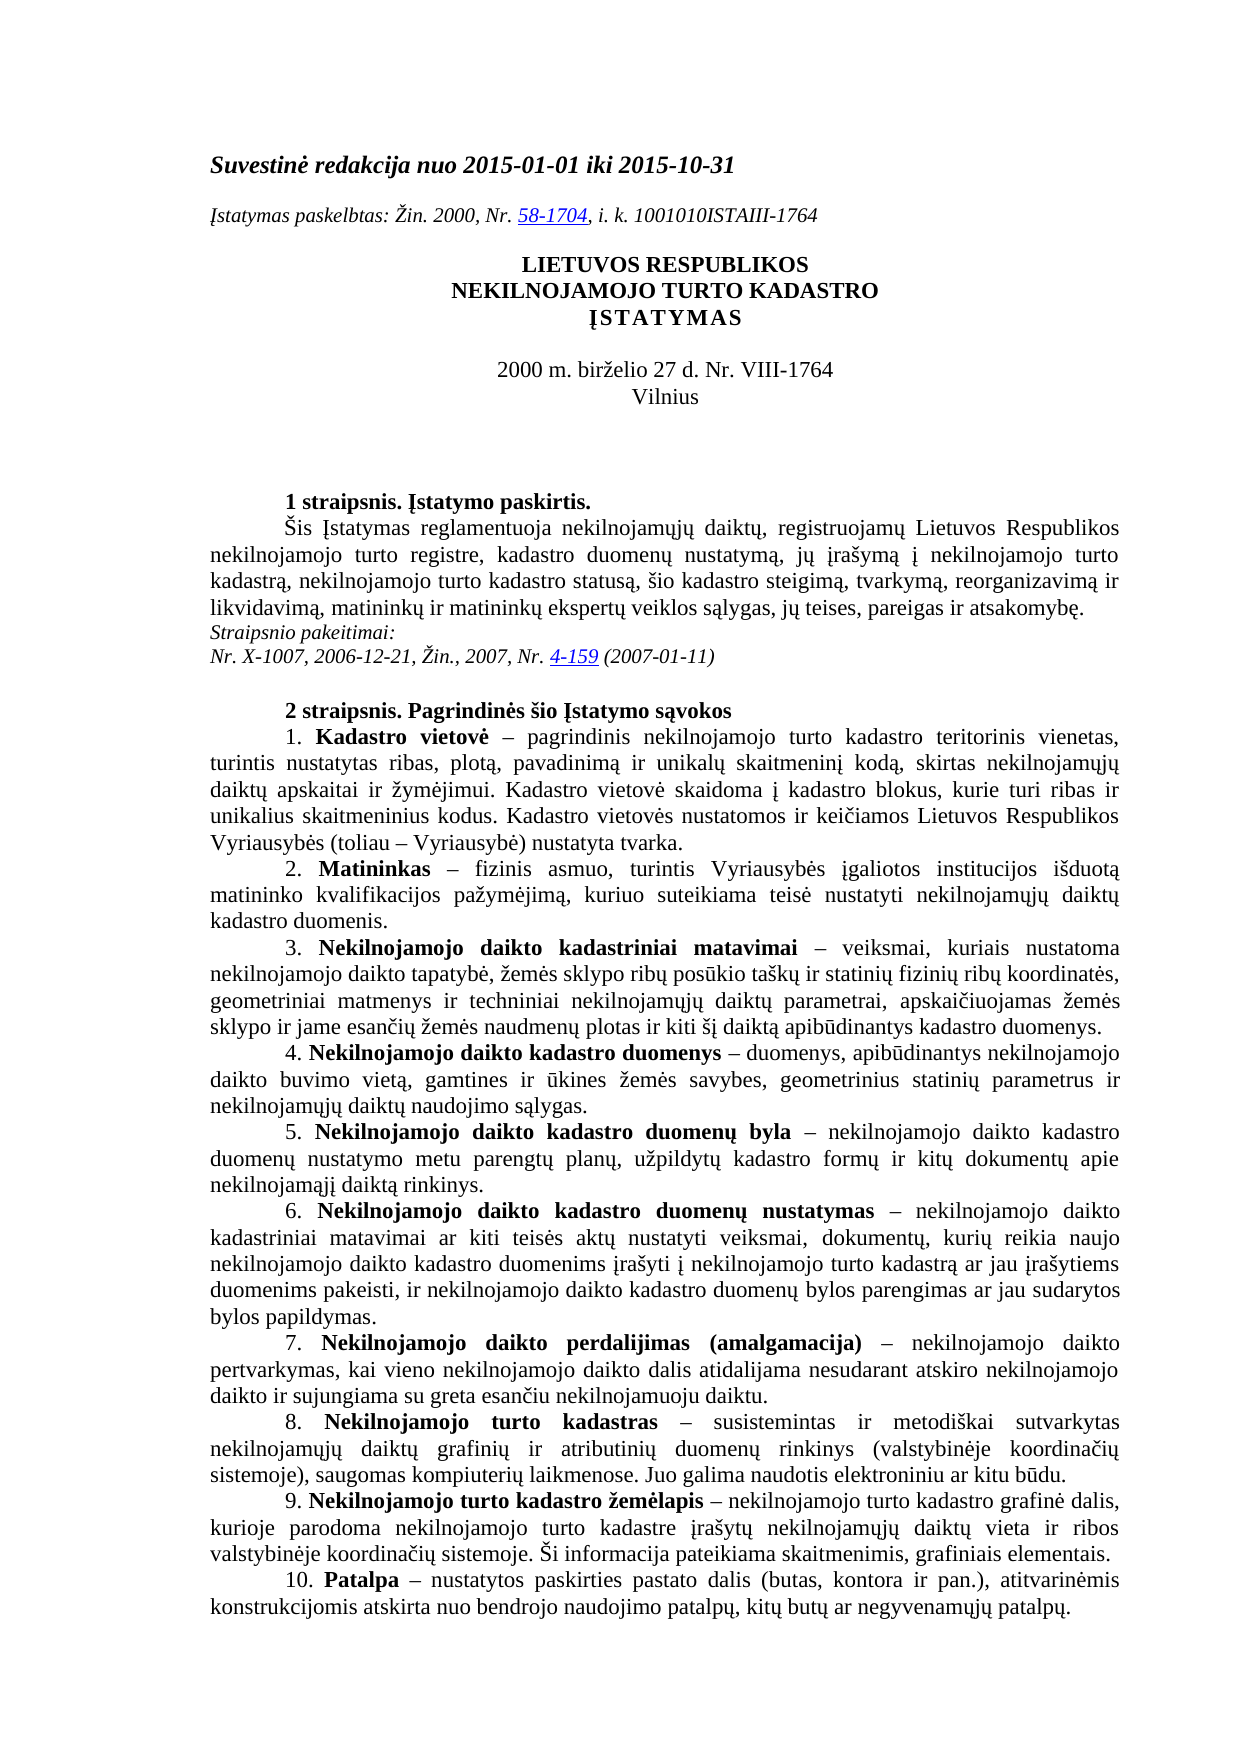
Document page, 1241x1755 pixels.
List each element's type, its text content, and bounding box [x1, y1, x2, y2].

text Įstatymas paskelbtas: Žin. 2000, Nr. 58-1704, i. k. 1001010ISTAIII-1764 [210, 203, 1120, 227]
text LIETUVOS RESPUBLIKOS [210, 251, 1120, 277]
text Suvestinė redakcija nuo 2015-01-01 iki 2015-10-31 [210, 150, 1120, 179]
text Nr. X-1007, 2006-12-21, Žin., 2007, Nr. 4-159 (2007-01-11) [210, 644, 1120, 668]
text ĮSTATYMAS [210, 304, 1120, 330]
text 2000 m. birželio 27 d. Nr. VIII-1764 Vilnius [210, 356, 1120, 409]
text 10. Patalpa – nustatytos paskirties pastato dalis (butas, kontora ir pan.), atitvarinėmis konstrukcijomis atskirta nuo bendrojo naudojimo patalpų, kitų butų ar negyvenamųjų patalpų. [210, 1566, 1120, 1619]
text 3. Nekilnojamojo daikto kadastriniai matavimai – veiksmai, kuriais nustatoma nekilnojamojo daikto tapatybė, žemės sklypo ribų posūkio taškų ir statinių fizinių ribų koordinatės, geometriniai matmenys ir techniniai nekilnojamųjų daiktų parametrai, apskaičiuojamas žemės sklypo ir jame esančių žemės naudmenų plotas ir kiti šį daiktą apibūdinantys kadastro duomenys. [210, 934, 1120, 1039]
text 2 straipsnis. Pagrindinės šio Įstatymo sąvokos [210, 697, 1120, 723]
text 8. Nekilnojamojo turto kadastras – susistemintas ir metodiškai sutvarkytas nekilnojamųjų daiktų grafinių ir atributinių duomenų rinkinys (valstybinėje koordinačių sistemoje), saugomas kompiuterių laikmenose. Juo galima naudotis elektroniniu ar kitu būdu. [210, 1408, 1120, 1487]
text Straipsnio pakeitimai: [210, 620, 1120, 644]
text 1 straipsnis. Įstatymo paskirtis. [210, 488, 1120, 514]
text 4. Nekilnojamojo daikto kadastro duomenys – duomenys, apibūdinantys nekilnojamojo daikto buvimo vietą, gamtines ir ūkines žemės savybes, geometrinius statinių parametrus ir nekilnojamųjų daiktų naudojimo sąlygas. [210, 1039, 1120, 1118]
text 2. Matininkas – fizinis asmuo, turintis Vyriausybės įgaliotos institucijos išduotą matininko kvalifikacijos pažymėjimą, kuriuo suteikiama teisė nustatyti nekilnojamųjų daiktų kadastro duomenis. [210, 855, 1120, 934]
text 5. Nekilnojamojo daikto kadastro duomenų byla – nekilnojamojo daikto kadastro duomenų nustatymo metu parengtų planų, užpildytų kadastro formų ir kitų dokumentų apie nekilnojamąjį daiktą rinkinys. [210, 1118, 1120, 1197]
text 9. Nekilnojamojo turto kadastro žemėlapis – nekilnojamojo turto kadastro grafinė dalis, kurioje parodoma nekilnojamojo turto kadastre įrašytų nekilnojamųjų daiktų vieta ir ribos valstybinėje koordinačių sistemoje. Ši informacija pateikiama skaitmenimis, grafiniais elementais. [210, 1487, 1120, 1566]
text Šis Įstatymas reglamentuoja nekilnojamųjų daiktų, registruojamų Lietuvos Respublikos nekilnojamojo turto registre, kadastro duomenų nustatymą, jų įrašymą į nekilnojamojo turto kadastrą, nekilnojamojo turto kadastro statusą, šio kadastro steigimą, tvarkymą, reorganizavimą ir likvidavimą, matininkų ir matininkų ekspertų veiklos sąlygas, jų teises, pareigas ir atsakomybę. [210, 514, 1120, 620]
text NEKILNOJAMOJO TURTO KADASTRO [210, 277, 1120, 304]
text 6. Nekilnojamojo daikto kadastro duomenų nustatymas – nekilnojamojo daikto kadastriniai matavimai ar kiti teisės aktų nustatyti veiksmai, dokumentų, kurių reikia naujo nekilnojamojo daikto kadastro duomenims įrašyti į nekilnojamojo turto kadastrą ar jau įrašytiems duomenims pakeisti, ir nekilnojamojo daikto kadastro duomenų bylos parengimas ar jau sudarytos bylos papildymas. [210, 1197, 1120, 1329]
text 7. Nekilnojamojo daikto perdalijimas (amalgamacija) – nekilnojamojo daikto pertvarkymas, kai vieno nekilnojamojo daikto dalis atidalijama nesudarant atskiro nekilnojamojo daikto ir sujungiama su greta esančiu nekilnojamuoju daiktu. [210, 1329, 1120, 1408]
text 1. Kadastro vietovė – pagrindinis nekilnojamojo turto kadastro teritorinis vienetas, turintis nustatytas ribas, plotą, pavadinimą ir unikalų skaitmeninį kodą, skirtas nekilnojamųjų daiktų apskaitai ir žymėjimui. Kadastro vietovė skaidoma į kadastro blokus, kurie turi ribas ir unikalius skaitmeninius kodus. Kadastro vietovės nustatomos ir keičiamos Lietuvos Respublikos Vyriausybės (toliau – Vyriausybė) nustatyta tvarka. [210, 723, 1120, 855]
